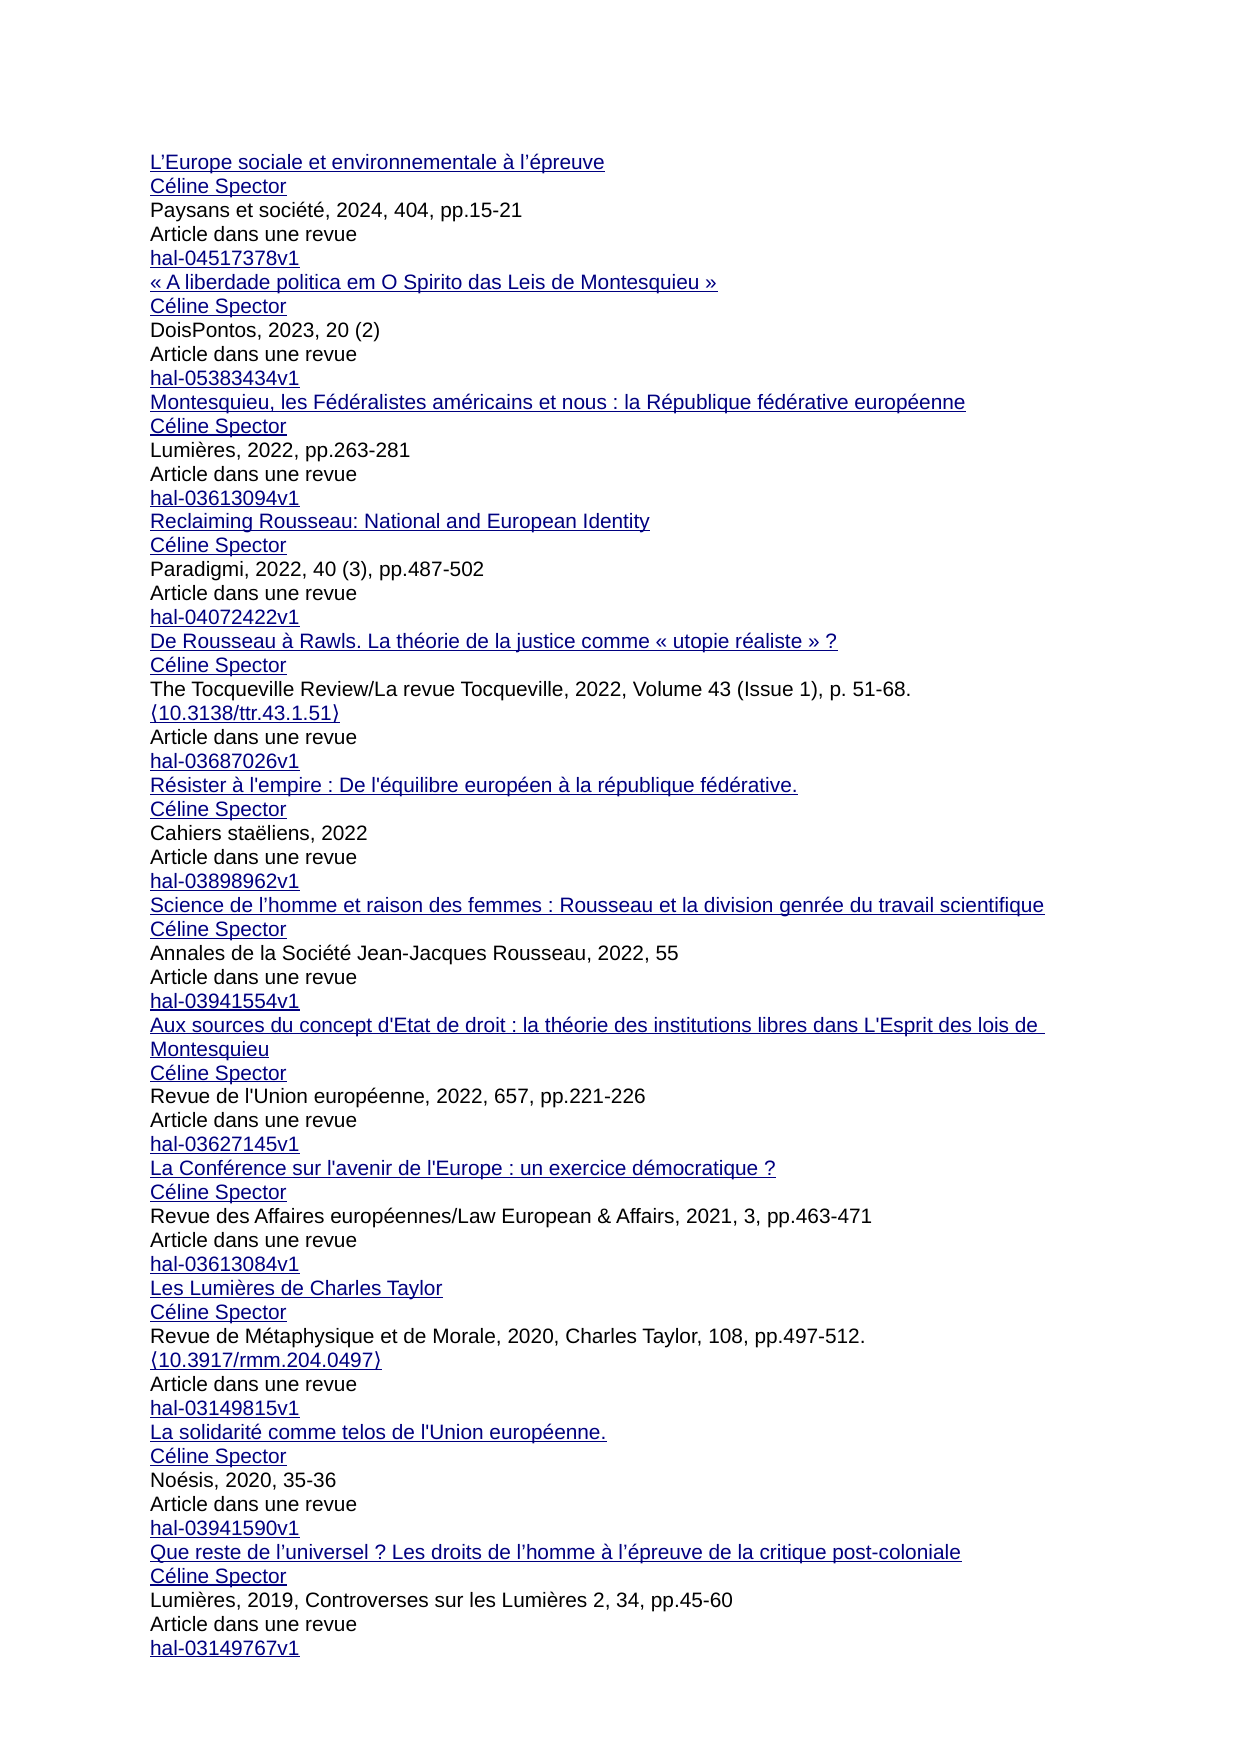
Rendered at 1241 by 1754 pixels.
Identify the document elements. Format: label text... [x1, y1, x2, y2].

table_cell Montesquieu, les Fédéralistes américains et nous : la République fédérative européenne Céline Spector Lumières, 2022, pp.263-281 Article dans une revue hal-03613094v1 [150, 390, 1090, 509]
table_cell Les Lumières de Charles Taylor Céline Spector Revue de Métaphysique et de Morale, 2020, Charles Taylor, 108, pp.497-512. ⟨10.3917/rmm.204.0497⟩ Article dans une revue hal-03149815v1 [150, 1276, 1090, 1420]
table_cell Reclaiming Rousseau: National and European Identity Céline Spector Paradigmi, 2022, 40 (3), pp.487-502 Article dans une revue hal-04072422v1 [150, 509, 1090, 629]
table_cell Science de l’homme et raison des femmes : Rousseau et la division genrée du travail scientifique Céline Spector Annales de la Société Jean-Jacques Rousseau, 2022, 55 Article dans une revue hal-03941554v1 [150, 893, 1090, 1012]
table_cell L’Europe sociale et environnementale à l’épreuve Céline Spector Paysans et société, 2024, 404, pp.15-21 Article dans une revue hal-04517378v1 [150, 150, 1090, 270]
table_cell Résister à l'empire : De l'équilibre européen à la république fédérative. Céline Spector Cahiers staëliens, 2022 Article dans une revue hal-03898962v1 [150, 773, 1090, 893]
table_cell De Rousseau à Rawls. La théorie de la justice comme « utopie réaliste » ? Céline Spector The Tocqueville Review/La revue Tocqueville, 2022, Volume 43 (Issue 1), p. 51-68. ⟨10.3138/ttr.43.1.51⟩ Article dans une revue hal-03687026v1 [150, 629, 1090, 773]
table_cell Que reste de l’universel ? Les droits de l’homme à l’épreuve de la critique post-coloniale Céline Spector Lumières, 2019, Controverses sur les Lumières 2, 34, pp.45-60 Article dans une revue hal-03149767v1 [150, 1540, 1090, 1659]
table_cell La Conférence sur l'avenir de l'Europe : un exercice démocratique ? Céline Spector Revue des Affaires européennes/Law European & Affairs, 2021, 3, pp.463-471 Article dans une revue hal-03613084v1 [150, 1156, 1090, 1276]
table_cell La solidarité comme telos de l'Union européenne. Céline Spector Noésis, 2020, 35-36 Article dans une revue hal-03941590v1 [150, 1420, 1090, 1539]
table_cell Aux sources du concept d'Etat de droit : la théorie des institutions libres dans L'Esprit des lois de Montesquieu Céline Spector Revue de l'Union européenne, 2022, 657, pp.221-226 Article dans une revue hal-03627145v1 [150, 1013, 1090, 1156]
table_cell « A liberdade politica em O Spirito das Leis de Montesquieu » Céline Spector DoisPontos, 2023, 20 (2) Article dans une revue hal-05383434v1 [150, 270, 1090, 389]
